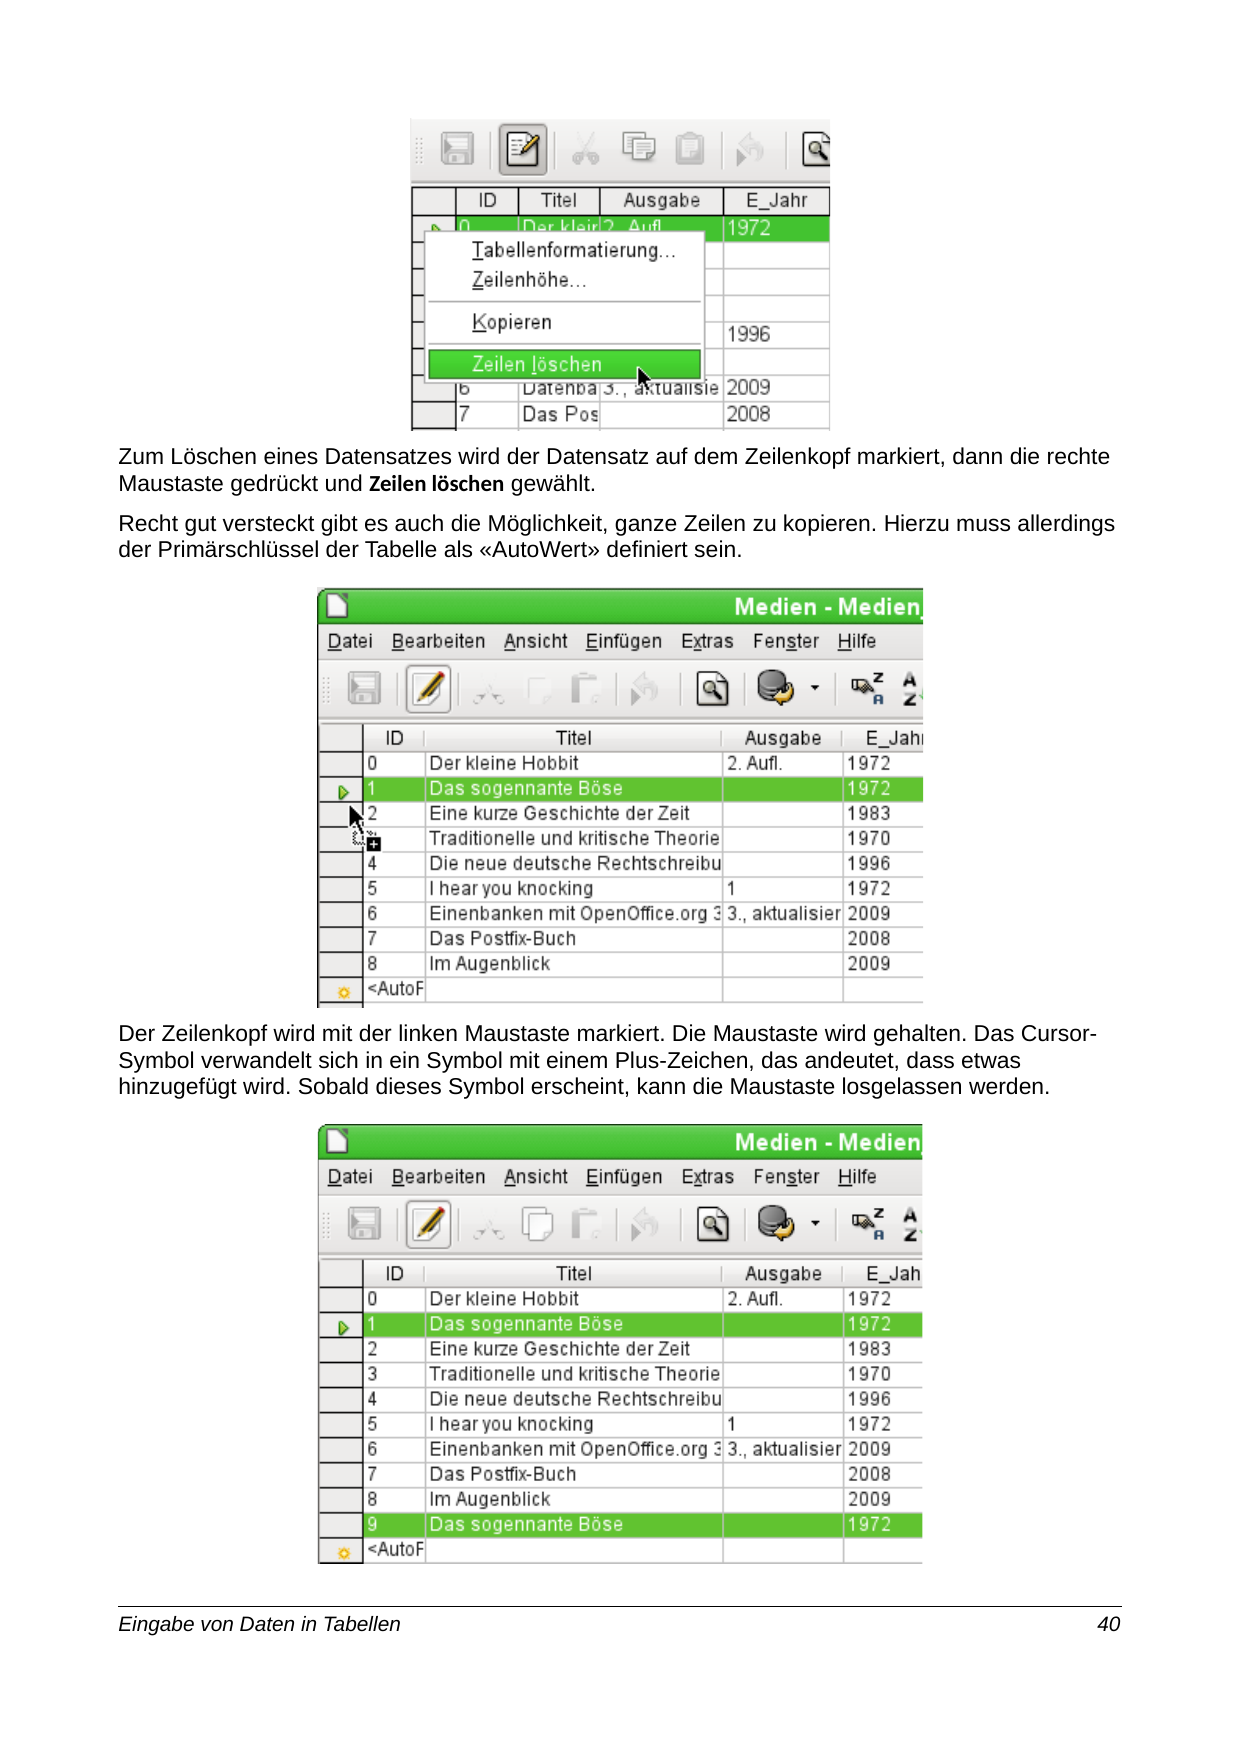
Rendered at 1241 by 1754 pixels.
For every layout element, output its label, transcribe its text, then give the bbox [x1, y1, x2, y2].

text Recht gut versteckt gibt es auch die Möglichkeit, ganze Zeilen zu kopieren. Hierzu muss allerdings der Primärschlüssel der Tabelle als «AutoWert» definiert sein. [118, 510, 1122, 563]
text Zum Löschen eines Datensatzes wird der Datensatz auf dem Zeilenkopf markiert, dann die rechte Maustaste gedrückt und Zeilen löschen gewählt. [118, 443, 1122, 497]
picture [410, 118, 831, 431]
picture [317, 587, 924, 1008]
text Der Zeilenkopf wird mit der linken Maustaste markiert. Die Maustaste wird gehalten. Das Cursor-Symbol verwandelt sich in ein Symbol mit einem Plus-Zeichen, das andeutet, dass etwas hinzugefügt wird. Sobald dieses Symbol erscheint, kann die Maustaste losgelassen werden. [118, 1020, 1122, 1099]
picture [317, 1124, 923, 1564]
